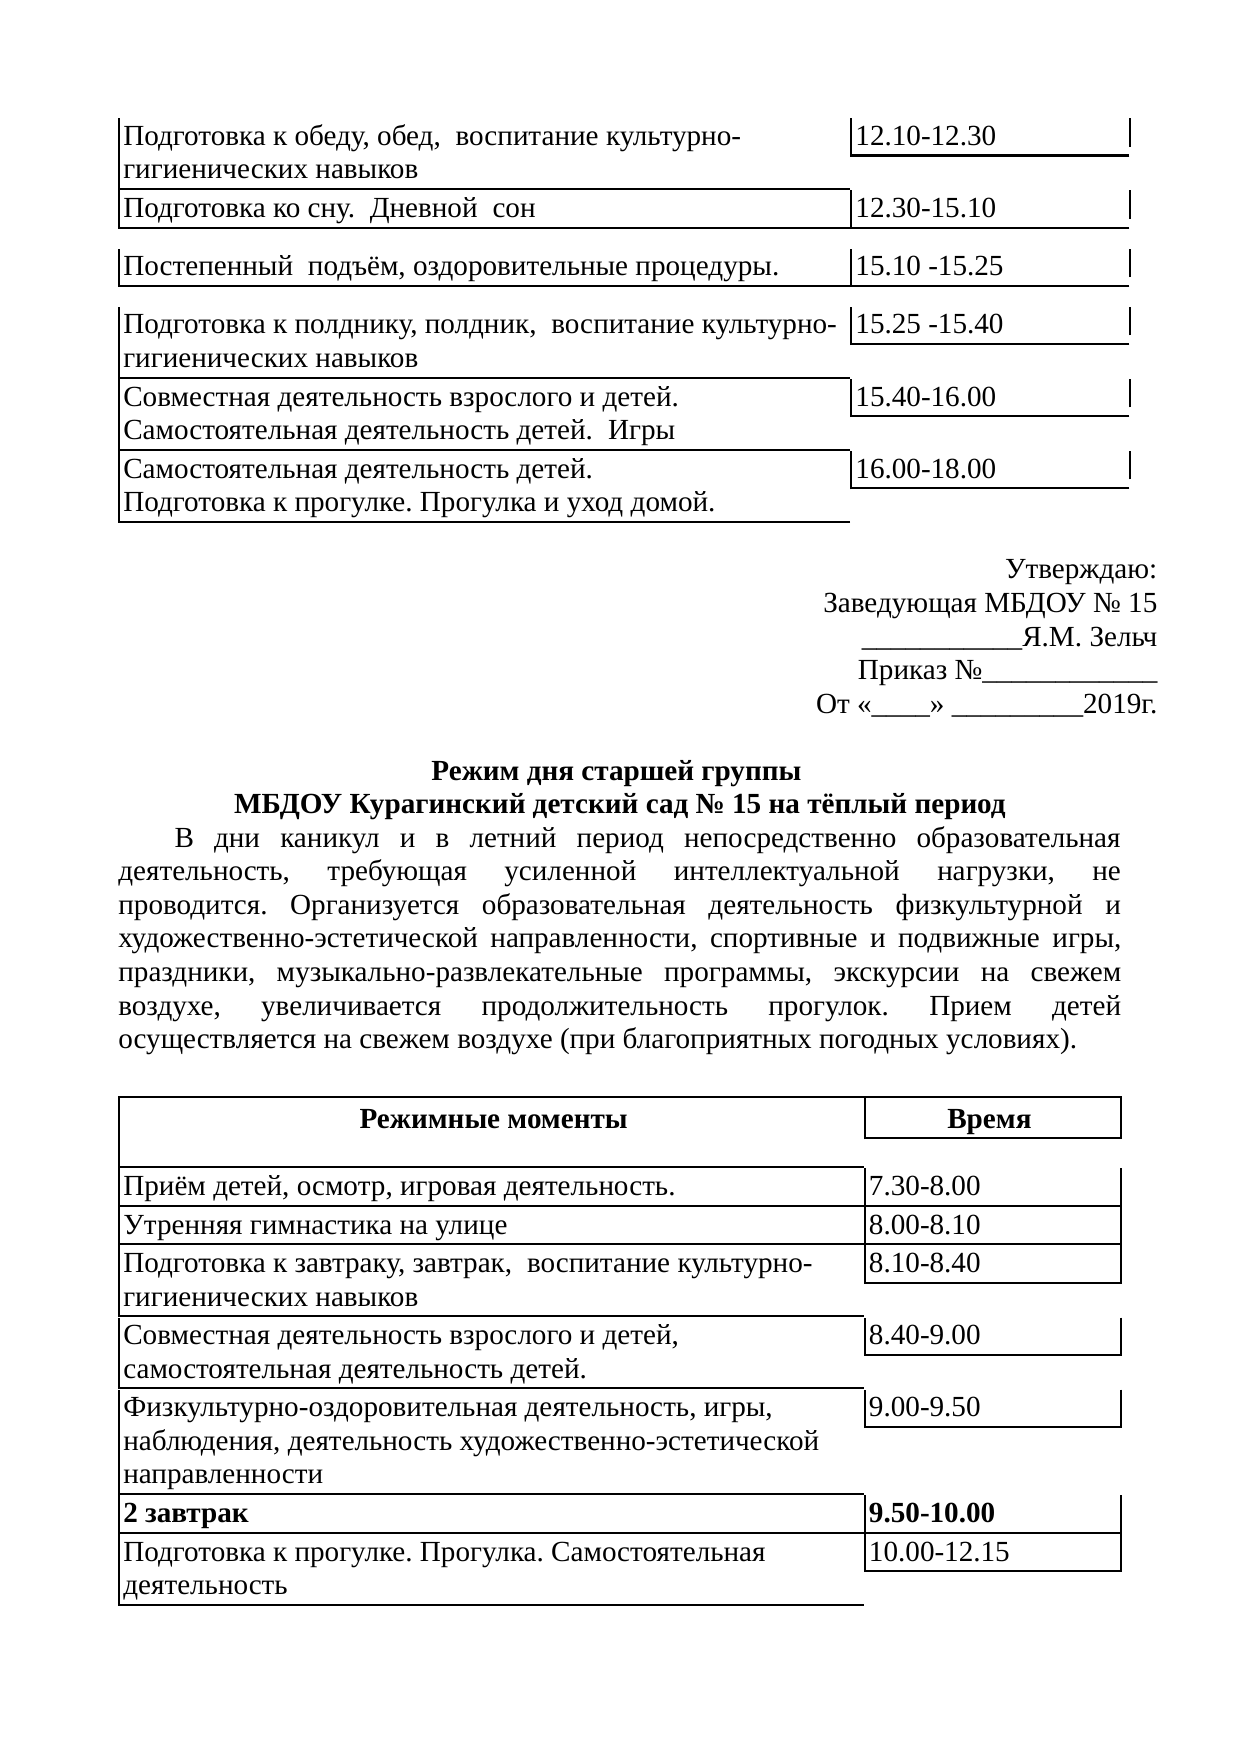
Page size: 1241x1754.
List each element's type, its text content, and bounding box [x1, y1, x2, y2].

table_cell [1157, 585, 1163, 719]
table_cell Подготовка к полднику, полдник, воспитание культурно-гигиенических навыков [120, 307, 850, 377]
table_cell [118, 719, 850, 724]
table_cell Физкультурно-оздоровительная деятельность, игры, наблюдения, деятельность художественно-эстетической направленности [120, 1390, 864, 1493]
table_cell Подготовка к обеду, обед, воспитание культурно-гигиенических навыков [120, 118, 850, 188]
table_cell [850, 417, 1129, 451]
table_cell Самостоятельная деятельность детей. Подготовка к прогулке. Прогулка и уход домой. [120, 451, 850, 521]
table_cell Совместная деятельность взрослого и детей. Самостоятельная деятельность детей. Игры [120, 379, 850, 449]
table_cell [850, 157, 1129, 190]
table_cell 12.10-12.30 [852, 118, 1129, 154]
table_cell [864, 1356, 1122, 1389]
table_cell [1129, 190, 1163, 248]
table_cell 10.00-12.15 [866, 1534, 1120, 1570]
table_cell 15.25 -15.40 [852, 307, 1129, 343]
table_cell 7.30-8.00 [866, 1168, 1120, 1205]
table_cell 8.00-8.10 [866, 1207, 1120, 1243]
table_cell [850, 287, 1129, 307]
table_cell [850, 345, 1129, 379]
table_cell Утренняя гимнастика на улице [120, 1207, 864, 1243]
table_cell [864, 1428, 1122, 1495]
table_cell [118, 229, 850, 248]
table_cell [118, 287, 850, 307]
table_cell [1129, 249, 1163, 307]
table_cell 2 завтрак [120, 1495, 864, 1532]
table_cell Подготовка к прогулке. Прогулка. Самостоятельная деятельность [120, 1534, 864, 1604]
table_cell Подготовка к завтраку, завтрак, воспитание культурно-гигиенических навыков [120, 1245, 864, 1315]
table_cell 15.40-16.00 [852, 379, 1129, 415]
table_cell [850, 489, 1129, 523]
table_cell 9.50-10.00 [866, 1495, 1120, 1532]
table_cell [850, 229, 1129, 248]
table_cell 12.30-15.10 [852, 190, 1129, 227]
table_cell [864, 1572, 1122, 1606]
table_cell [864, 1284, 1122, 1317]
table_cell [1129, 719, 1157, 724]
table_cell 16.00-18.00 [852, 451, 1129, 487]
text МБДОУ Курагинский детский сад № 15 на тёплый период [118, 786, 1122, 820]
table_cell [1157, 523, 1163, 585]
table_cell 8.10-8.40 [866, 1245, 1120, 1282]
table_cell Совместная деятельность взрослого и детей, самостоятельная деятельность детей. [120, 1318, 864, 1387]
table_cell 9.00-9.50 [866, 1390, 1120, 1426]
text Режим дня старшей группы [118, 753, 1122, 786]
table_cell Заведующая МБДОУ № 15 ___________Я.М. Зельч Приказ №____________ От «____» _________2019г. [118, 585, 1157, 719]
text В дни каникул и в летний период непосредственно образовательная деятельность, требующая усиленной интеллектуальной нагрузки, не проводится. Организуется образовательная деятельность физкультурной и художественно-эстетической направленности, спортивные и подвижные игры, праздники, музыкально-развлекательные программы, экскурсии на свежем воздухе, увеличивается продолжительность прогулок. Прием детей осуществляется на свежем воздухе (при благоприятных погодных условиях). [118, 820, 1122, 1055]
table_cell Подготовка ко сну. Дневной сон [120, 190, 850, 227]
table_cell Приём детей, осмотр, игровая деятельность. [120, 1168, 864, 1205]
table_cell [1129, 451, 1163, 523]
table_header Время [866, 1098, 1120, 1137]
table_cell Утверждаю: [118, 523, 1157, 585]
table_header [864, 1139, 1122, 1168]
table_cell [850, 719, 1129, 724]
table_header Режимные моменты [120, 1098, 864, 1166]
table_cell [1129, 379, 1163, 451]
table_cell 8.40-9.00 [866, 1318, 1120, 1354]
table_cell [1129, 118, 1163, 190]
table_cell [1129, 307, 1163, 379]
table_cell 15.10 -15.25 [852, 249, 1129, 285]
table_cell Постепенный подъём, оздоровительные процедуры. [120, 249, 850, 285]
